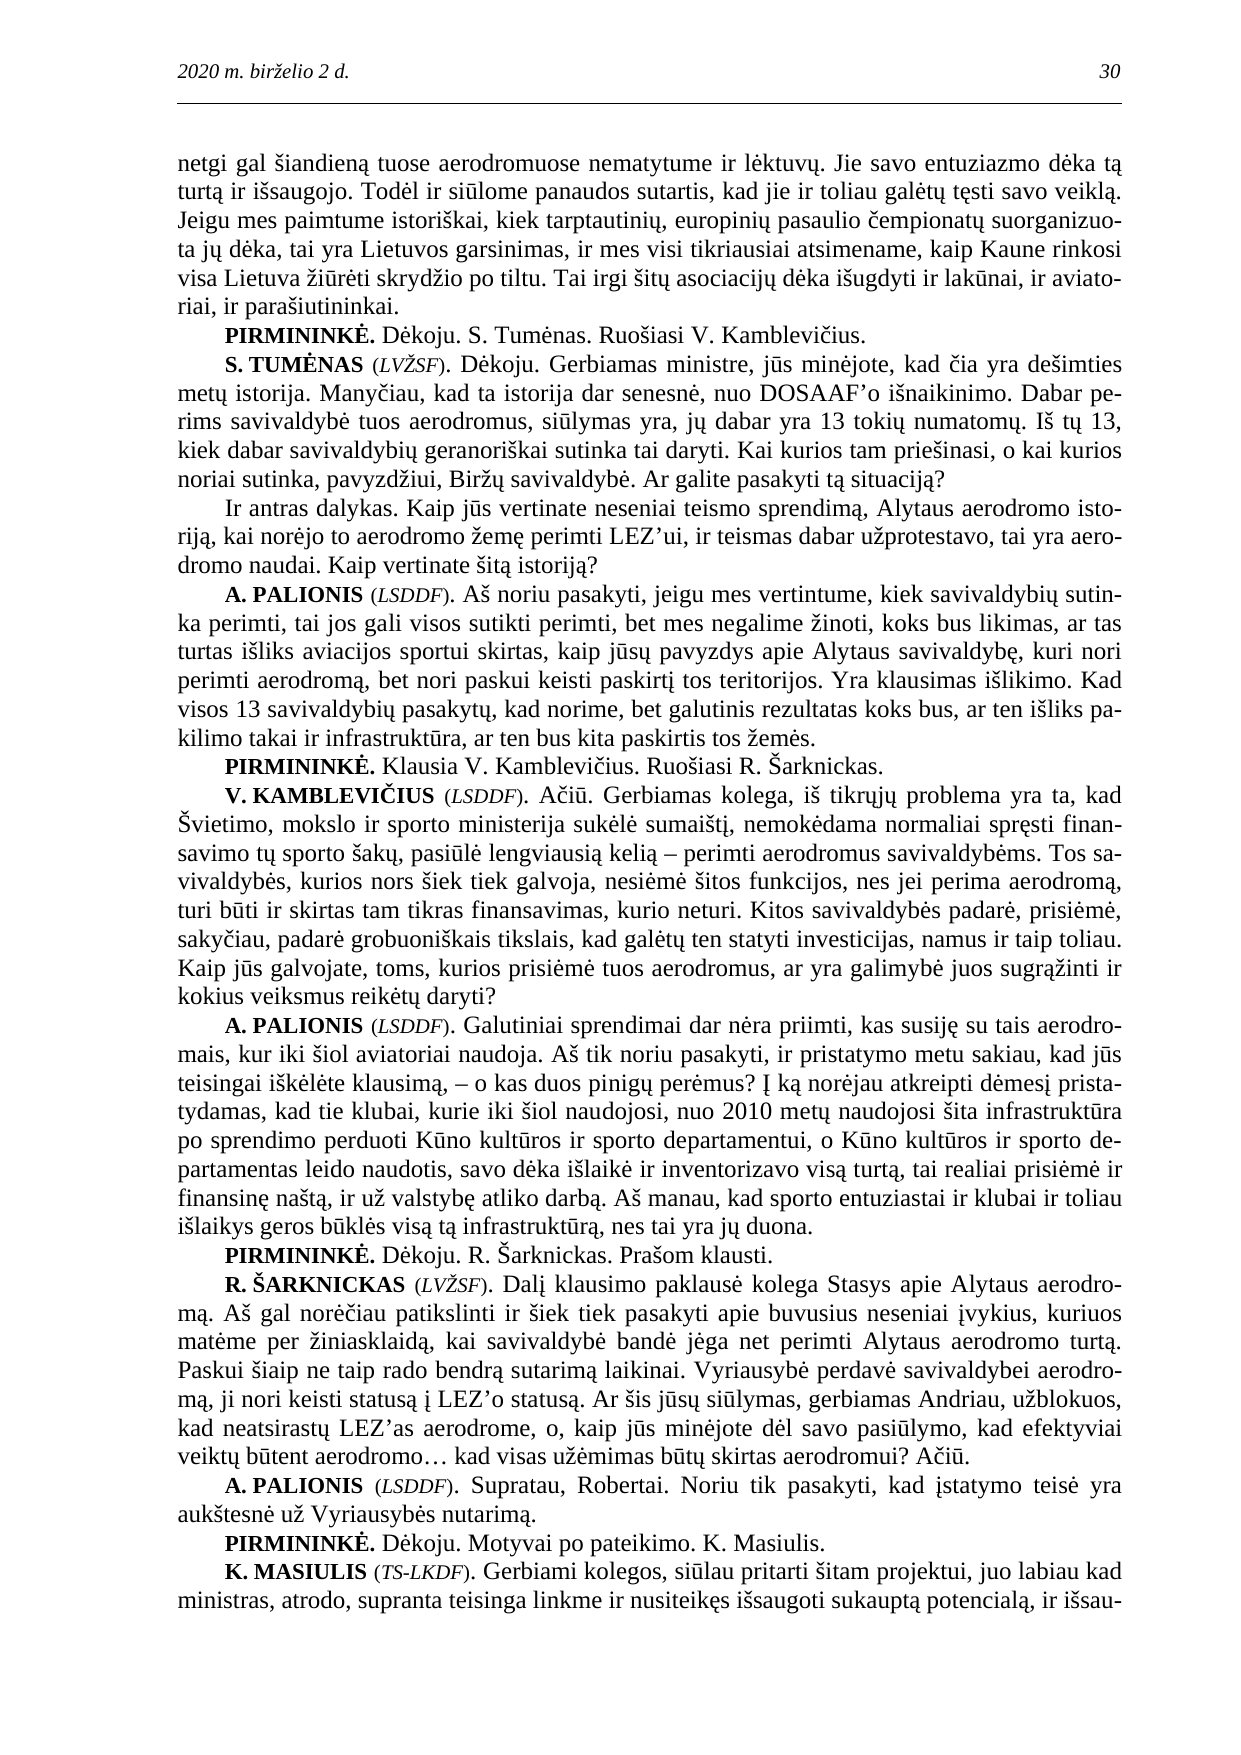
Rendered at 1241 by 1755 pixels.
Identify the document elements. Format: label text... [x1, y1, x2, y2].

text A. PALIONIS (LSDDF). Ga­lu­ti­niai spren­di­mai dar nė­ra pri­im­ti, kas su­si­ję su tais ae­ro­dro­mais, kur iki šiol avia­to­riai nau­do­ja. Aš tik no­riu pa­sa­ky­ti, ir pri­sta­ty­mo me­tu sa­kiau, kad jūs tei­sin­gai iš­kė­lė­te klau­si­mą, – o kas duos pi­ni­gų per­ė­mus? Į ką no­rė­jau at­kreip­ti dė­me­sį pri­sta­ty­da­mas, kad tie klu­bai, ku­rie iki šiol nau­do­jo­si, nuo 2010 me­tų nau­do­jo­si ši­ta in­fra­struk­tū­ra po spren­di­mo per­duo­ti Kū­no kul­tū­ros ir spor­to de­par­ta­men­tui, o Kū­no kul­tū­ros ir spor­to de­par­ta­men­tas lei­do nau­do­tis, sa­vo dė­ka iš­lai­kė ir in­ven­to­ri­za­vo vi­są tur­tą, tai re­a­liai pri­si­ė­mė ir fi­nan­si­nę naš­tą, ir už vals­ty­bę at­li­ko dar­bą. Aš ma­nau, kad spor­to en­tu­zias­tai ir klu­bai ir to­liau iš­lai­kys ge­ros būk­lės vi­są tą in­fra­struk­tū­rą, nes tai yra jų duo­na. [177, 1010, 1122, 1240]
text K. MASIULIS (TS-LKDF). Ger­bia­mi ko­le­gos, siū­lau pri­tar­ti ši­tam pro­jek­tui, juo la­biau kad mi­nist­ras, at­ro­do, su­pran­ta tei­sin­ga lin­kme ir nu­si­tei­kęs iš­sau­go­ti su­kaup­tą po­ten­cia­lą, ir iš­sau­ [177, 1556, 1122, 1614]
text S. TUMĖNAS (LVŽSF). Dė­ko­ju. Ger­bia­mas mi­nist­re, jūs mi­nė­jo­te, kad čia yra de­šim­ties me­tų is­to­ri­ja. Ma­ny­čiau, kad ta is­to­ri­ja dar se­nes­nė, nuo DOSAAFʼo iš­nai­ki­ni­mo. Da­bar pe­rims sa­vi­val­dy­bė tuos ae­ro­dro­mus, siū­ly­mas yra, jų da­bar yra 13 to­kių nu­ma­to­mų. Iš tų 13, kiek da­bar sa­vi­val­dy­bių ge­ra­no­riš­kai su­tin­ka tai da­ry­ti. Kai ku­rios tam prie­ši­na­si, o kai ku­rios no­riai su­tin­ka, pa­vyz­džiui, Bir­žų sa­vi­val­dy­bė. Ar ga­li­te pa­sa­ky­ti tą si­tu­a­ci­ją? [177, 349, 1122, 493]
text V. KAMBLEVIČIUS (LSDDF). Ačiū. Ger­bia­mas ko­le­ga, iš tik­rų­jų pro­ble­ma yra ta, kad Švie­ti­mo, moks­lo ir spor­to mi­nis­te­ri­ja su­kė­lė su­maiš­tį, ne­mo­kė­da­ma nor­ma­liai spręs­ti fi­nan­sa­vi­mo tų spor­to ša­kų, pa­siū­lė leng­viau­sią ke­lią – per­im­ti ae­ro­dro­mus sa­vi­val­dy­bėms. Tos sa­vi­val­dy­bės, ku­rios nors šiek tiek gal­vo­ja, ne­si­ė­mė ši­tos funk­ci­jos, nes jei pe­ri­ma ae­ro­dro­mą, tu­ri bū­ti ir skir­tas tam tik­ras fi­nan­sa­vi­mas, ku­rio ne­tu­ri. Ki­tos sa­vi­val­dy­bės pa­da­rė, pri­siė­mė, sakyčiau, pa­da­rė gro­buo­niš­kais tiks­lais, kad ga­lė­tų ten sta­ty­ti in­ves­ti­ci­jas, na­mus ir taip to­liau. Kaip jūs gal­vo­ja­te, toms, ku­rios pri­si­ė­mė tuos ae­ro­dro­mus, ar yra ga­li­my­bė juos su­grą­žin­ti ir ko­kius veiks­mus rei­kė­tų da­ry­ti? [177, 780, 1122, 1010]
text A. PALIONIS (LSDDF). Su­pra­tau, Ro­ber­tai. No­riu tik pa­sa­ky­ti, kad įsta­ty­mo tei­sė yra aukš­tes­nė už Vy­riau­sy­bės nu­ta­ri­mą. [177, 1470, 1122, 1528]
text PIRMININKĖ. Klau­sia V. Kam­ble­vi­čius. Ruo­šia­si R. Šar­knic­kas. [177, 751, 1122, 780]
text PIRMININKĖ. Dė­ko­ju. S. Tu­mė­nas. Ruo­šia­si V. Kam­ble­vi­čius. [177, 320, 1122, 349]
text Ir ant­ras da­ly­kas. Kaip jūs ver­ti­na­te ne­se­niai teis­mo spren­di­mą, Aly­taus ae­ro­dro­mo is­to­ri­ją, kai no­rė­jo to ae­ro­dro­mo že­mę per­im­ti LEZʼui, ir teis­mas da­bar už­pro­tes­ta­vo, tai yra ae­ro­dro­mo nau­dai. Kaip ver­ti­na­te ši­tą is­to­ri­ją? [177, 493, 1122, 579]
text PIRMININKĖ. Dė­ko­ju. R. Šar­knic­kas. Pra­šom klaus­­ti. [177, 1240, 1122, 1269]
text net­gi gal šian­die­ną tuo­se ae­ro­dro­muo­se ne­ma­ty­tu­me ir lėk­tu­vų. Jie sa­vo en­tu­ziaz­mo dė­ka tą tur­tą ir iš­sau­go­jo. To­dėl ir siū­lo­me pa­nau­dos su­tar­tis, kad jie ir to­liau ga­lė­tų tęs­ti sa­vo veik­lą. Jei­gu mes pa­im­tu­me is­to­riš­kai, kiek tarp­tau­ti­nių, eu­ro­pi­nių pa­sau­lio čem­pio­na­tų suor­ga­ni­zuo­ta jų dė­ka, tai yra Lie­tu­vos gar­si­ni­mas, ir mes vi­si tik­riau­siai at­si­me­na­me, kaip Kau­ne rin­ko­si vi­sa Lie­tu­va žiū­rė­ti skry­džio po til­tu. Tai ir­gi ši­tų aso­cia­ci­jų dė­ka iš­ug­dy­ti ir la­kū­nai, ir avia­to­riai, ir pa­ra­šiu­ti­nin­kai. [177, 148, 1122, 320]
text A. PALIONIS (LSDDF). Aš no­riu pa­sa­ky­ti, jei­gu mes ver­tin­tu­me, kiek sa­vi­val­dy­bių su­tin­ka per­im­ti, tai jos ga­li vi­sos su­tik­ti per­im­ti, bet mes ne­ga­li­me ži­no­ti, koks bus li­ki­mas, ar tas tur­tas iš­liks avia­ci­jos spor­tui skir­tas, kaip jū­sų pa­vyz­dys apie Aly­taus sa­vi­val­dy­bę, ku­ri no­ri per­im­ti ae­ro­dro­mą, bet no­ri pas­kui keis­ti pa­skir­tį tos te­ri­to­ri­jos. Yra klau­si­mas iš­li­ki­mo. Kad vi­sos 13 sa­vi­val­dy­bių pa­sa­ky­tų, kad no­rime, bet ga­lu­ti­nis re­zul­ta­tas koks bus, ar ten iš­liks pa­ki­li­mo ta­kai ir in­fra­struk­tū­ra, ar ten bus ki­ta pa­skir­tis tos že­mės. [177, 579, 1122, 751]
text PIRMININKĖ. Dė­ko­ju. Mo­ty­vai po pa­tei­ki­mo. K. Ma­siu­lis. [177, 1528, 1122, 1556]
text R. ŠARKNICKAS (LVŽSF). Da­lį klau­si­mo pa­klau­sė ko­le­ga Sta­sys apie Aly­taus ae­ro­dro­mą. Aš gal no­rė­čiau pa­tiks­lin­ti ir šiek tiek pa­sa­ky­ti apie bu­vu­sius ne­se­niai įvy­kius, ku­riuos ma­tė­me per ži­niask­lai­dą, kai sa­vi­val­dy­bė ban­dė jė­ga net per­im­ti Aly­taus ae­ro­dro­mo tur­tą. Pas­kui šiaip ne taip ra­do ben­drą su­ta­ri­mą lai­ki­nai. Vy­riau­sy­bė per­da­vė sa­vi­val­dy­bei ae­ro­dro­mą, ji no­ri keis­ti sta­tu­są į LEZ’o sta­tu­są. Ar šis jū­sų siū­ly­mas, ger­bia­mas An­driau, už­blo­kuos, kad ne­at­si­ras­tų LEZ’as ae­ro­dro­me, o, kaip jūs mi­nė­jo­te dėl sa­vo pa­siū­ly­mo, kad efek­ty­viai veik­tų bū­tent ae­ro­dro­mo… kad vi­sas už­ėmi­mas bū­tų skir­tas ae­ro­dro­mui? Ačiū. [177, 1269, 1122, 1470]
